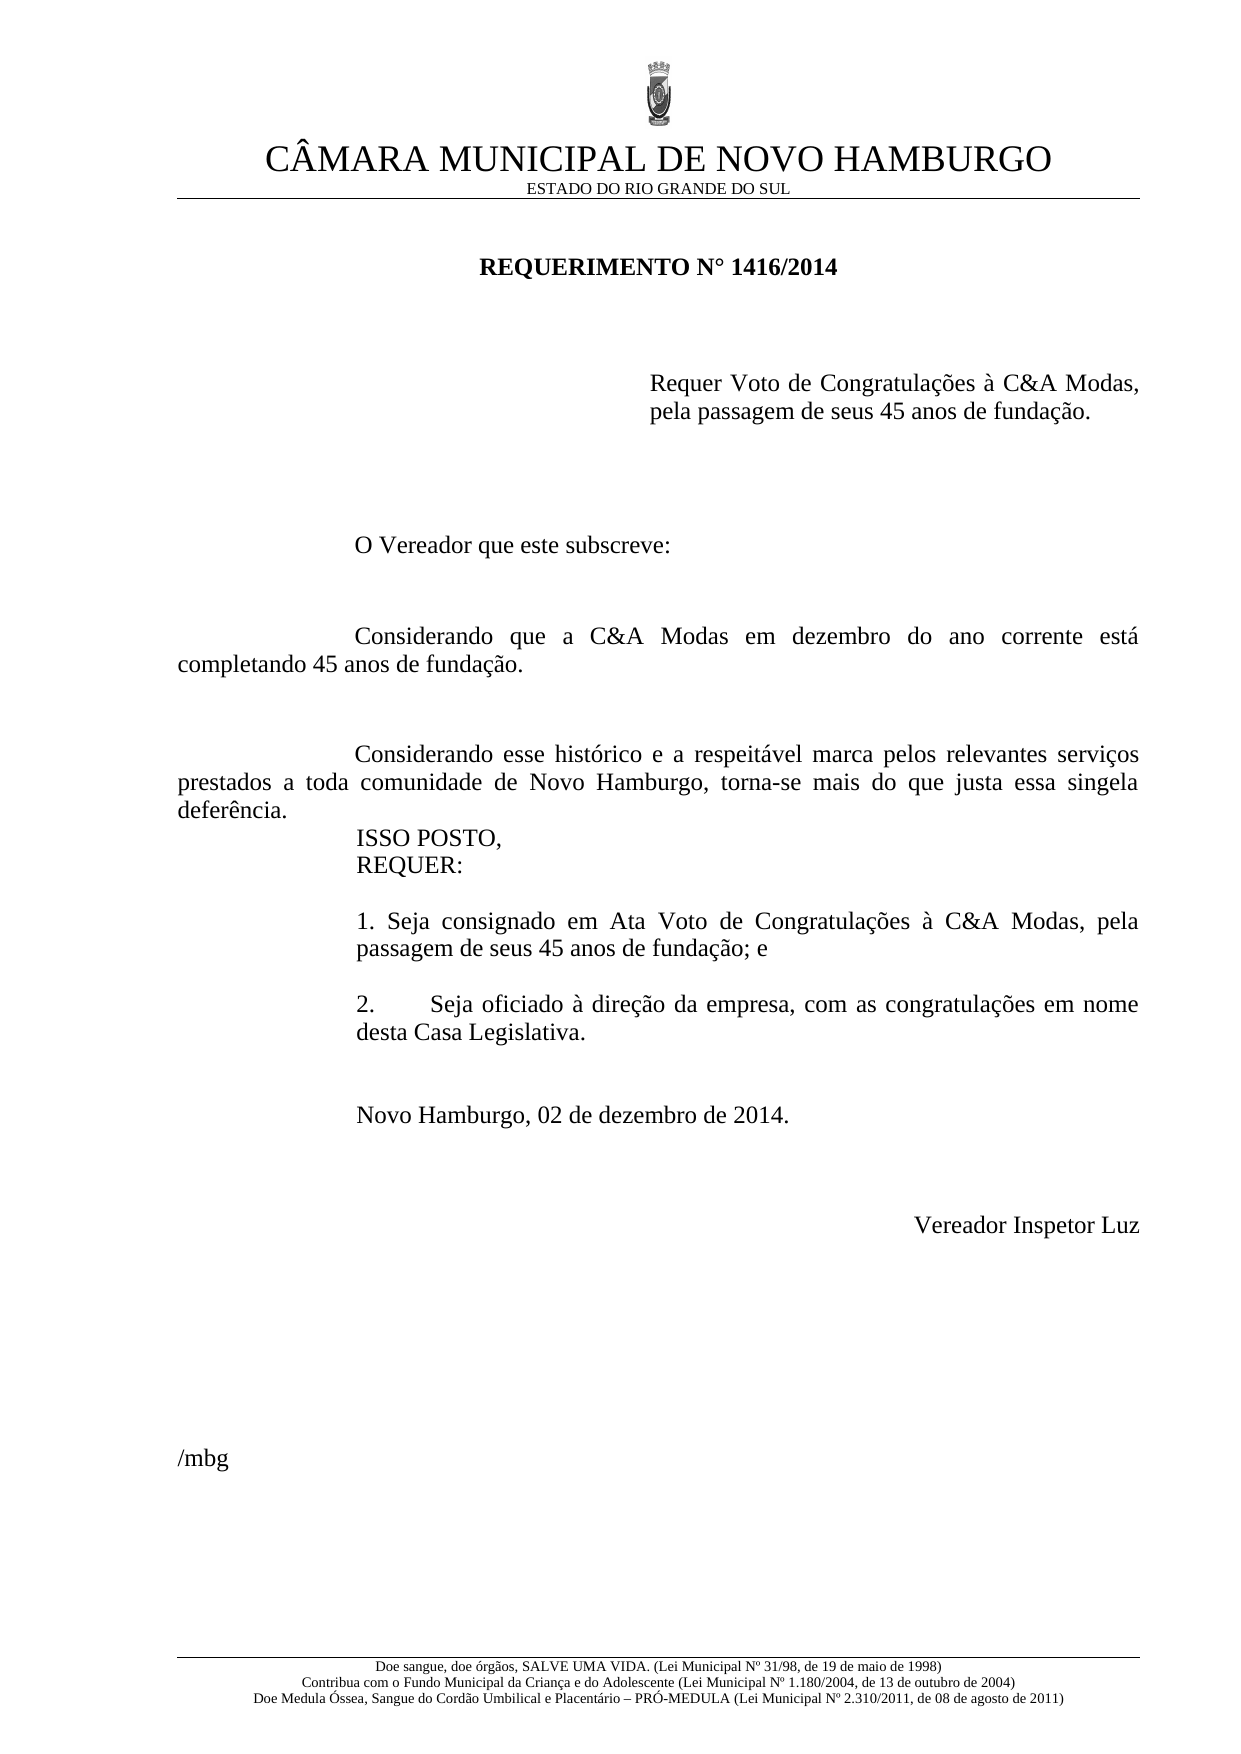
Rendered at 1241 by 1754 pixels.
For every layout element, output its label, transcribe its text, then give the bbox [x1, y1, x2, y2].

text Novo Hamburgo, 02 de dezembro de 2014. [356, 1101, 1140, 1128]
list Seja oficiado à direção da empresa, com as congratulações em nome desta Casa Legislativa. [356, 990, 1140, 1045]
text Considerando esse histórico e a respeitável marca pelos relevantes serviços prestados a toda comunidade de Novo Hamburgo, torna-se mais do que justa essa singela deferência. [177, 741, 1140, 824]
text Vereador Inspetor Luz [177, 1212, 1140, 1239]
text Considerando que a C&A Modas em dezembro do ano corrente está completando 45 anos de fundação. [177, 622, 1140, 677]
text ISSO POSTO, [356, 824, 1140, 851]
text Requer Voto de Congratulações à C&A Modas, pela passagem de seus 45 anos de fundação. [649, 369, 1140, 425]
text REQUER: [356, 851, 1140, 879]
text O Vereador que este subscreve: [177, 531, 1140, 559]
title REQUERIMENTO N° 1416/2014 [177, 253, 1140, 281]
text 1. Seja consignado em Ata Voto de Congratulações à C&A Modas, pela passagem de seus 45 anos de fundação; e [356, 907, 1140, 962]
text /mbg [177, 1444, 1140, 1472]
